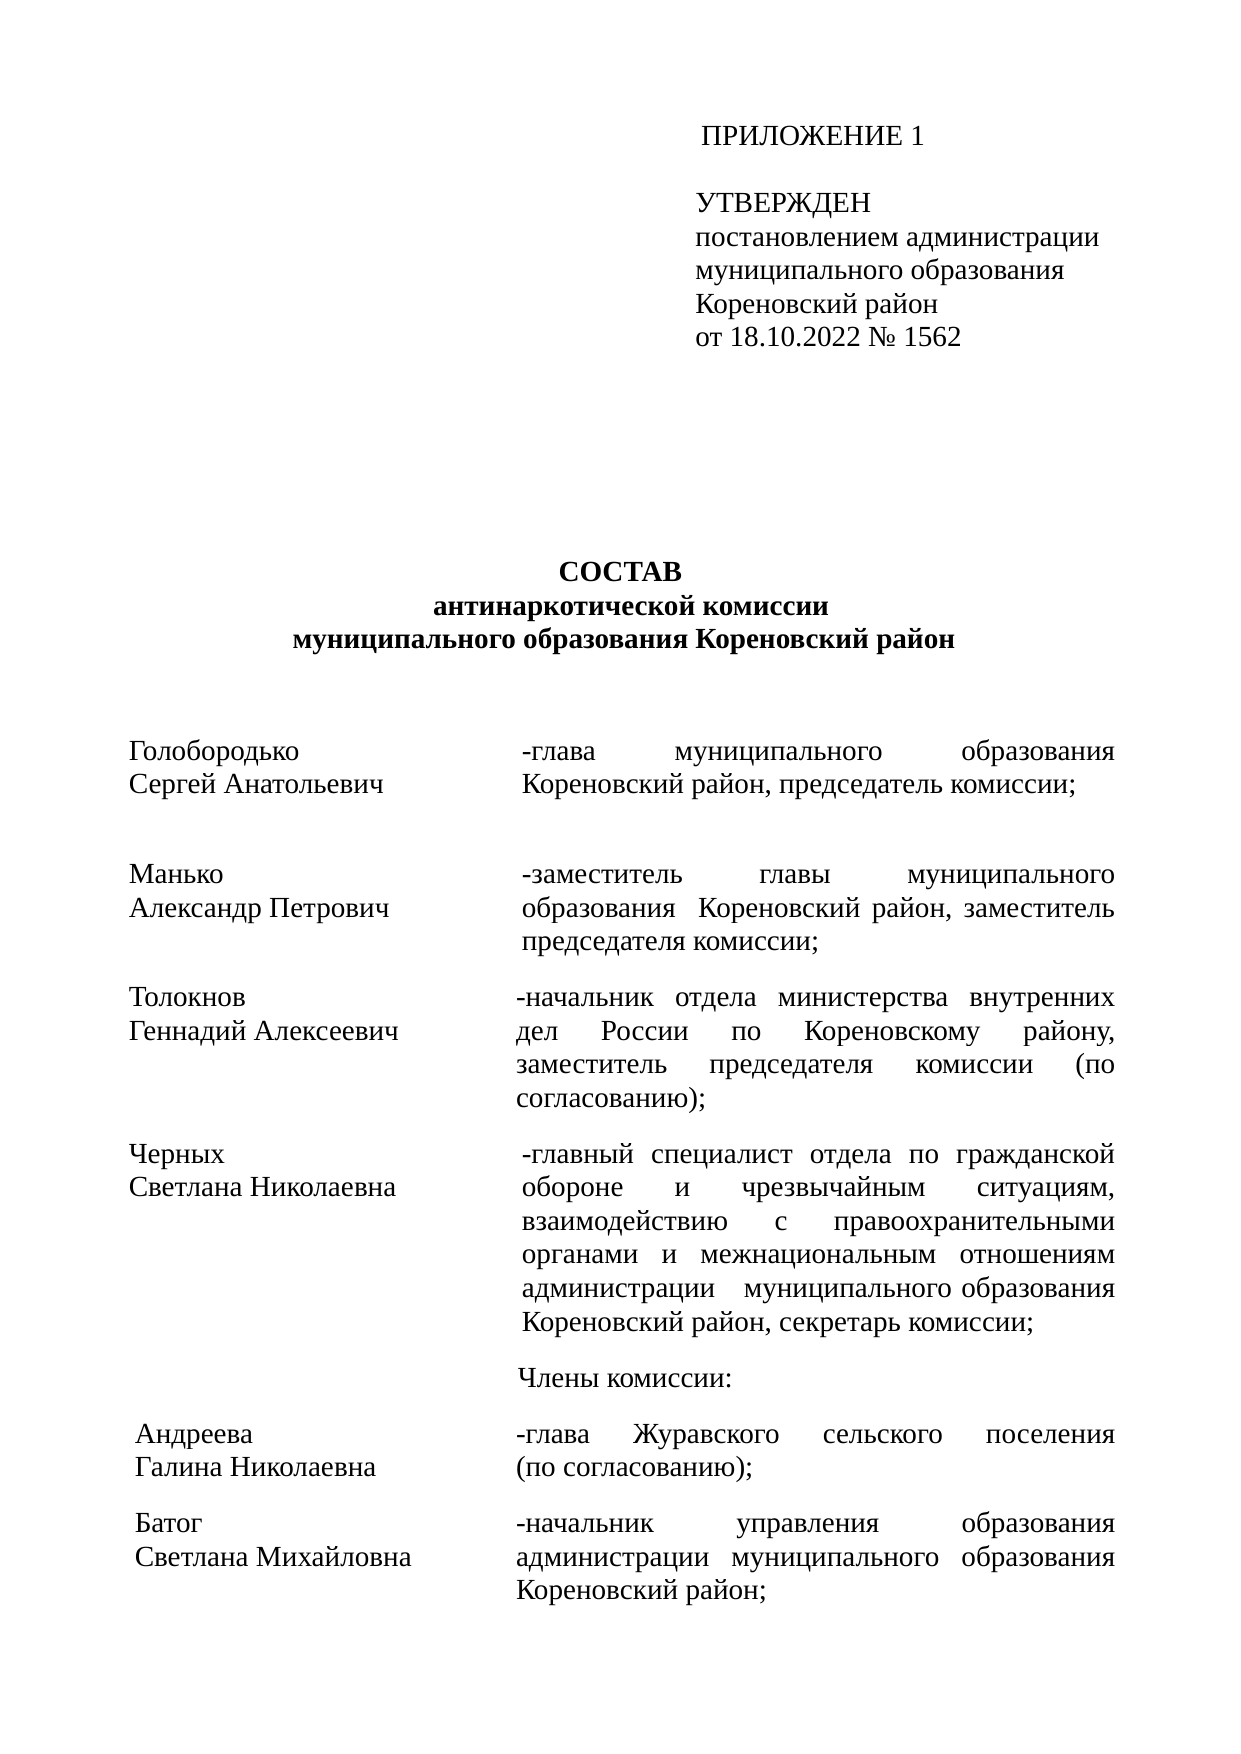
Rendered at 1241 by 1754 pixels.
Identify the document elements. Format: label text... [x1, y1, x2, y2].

table_cell -глава Журавского сельского поселения (по согласованию); [510, 1405, 1127, 1494]
table_cell -заместитель главы муниципального образования Кореновский район, заместитель председателя комиссии; [510, 845, 1127, 968]
text от 18.10.2022 № 1562 [620, 319, 1122, 353]
text антинаркотической комиссии [118, 588, 1122, 621]
table_cell Батог Светлана Михайловна [123, 1494, 510, 1617]
table_cell Манько Александр Петрович [123, 845, 510, 968]
table_cell -начальник управления образования администрации муниципального образования Кореновский район; [510, 1494, 1127, 1617]
text муниципального образования [620, 252, 1122, 286]
table_cell Толокнов Геннадий Алексеевич [123, 968, 510, 1125]
text Кореновский район [620, 286, 1122, 319]
table_cell -начальник отдела министерства внутренних дел России по Кореновскому району, заместитель председателя комиссии (по согласованию); [510, 968, 1127, 1125]
table_cell Андреева Галина Николаевна [123, 1405, 510, 1494]
text муниципального образования Кореновский район [118, 621, 1122, 655]
table_cell -главный специалист отдела по гражданской обороне и чрезвычайным ситуациям, взаимодействию с правоохранительными органами и межнациональным отношениям администрации муниципального образования Кореновский район, секретарь комиссии; [510, 1125, 1127, 1348]
table_header Голобородько Сергей Анатольевич [123, 722, 510, 845]
table_header -глава муниципального образования Кореновский район, председатель комиссии; [510, 722, 1127, 845]
table_cell Черных Светлана Николаевна [123, 1125, 510, 1348]
text ПРИЛОЖЕНИЕ 1 [118, 118, 1122, 152]
text постановлением администрации [620, 219, 1122, 252]
text УТВЕРЖДЕН [620, 185, 1122, 219]
text СОСТАВ [118, 554, 1122, 588]
table_cell Члены комиссии: [123, 1349, 1127, 1404]
